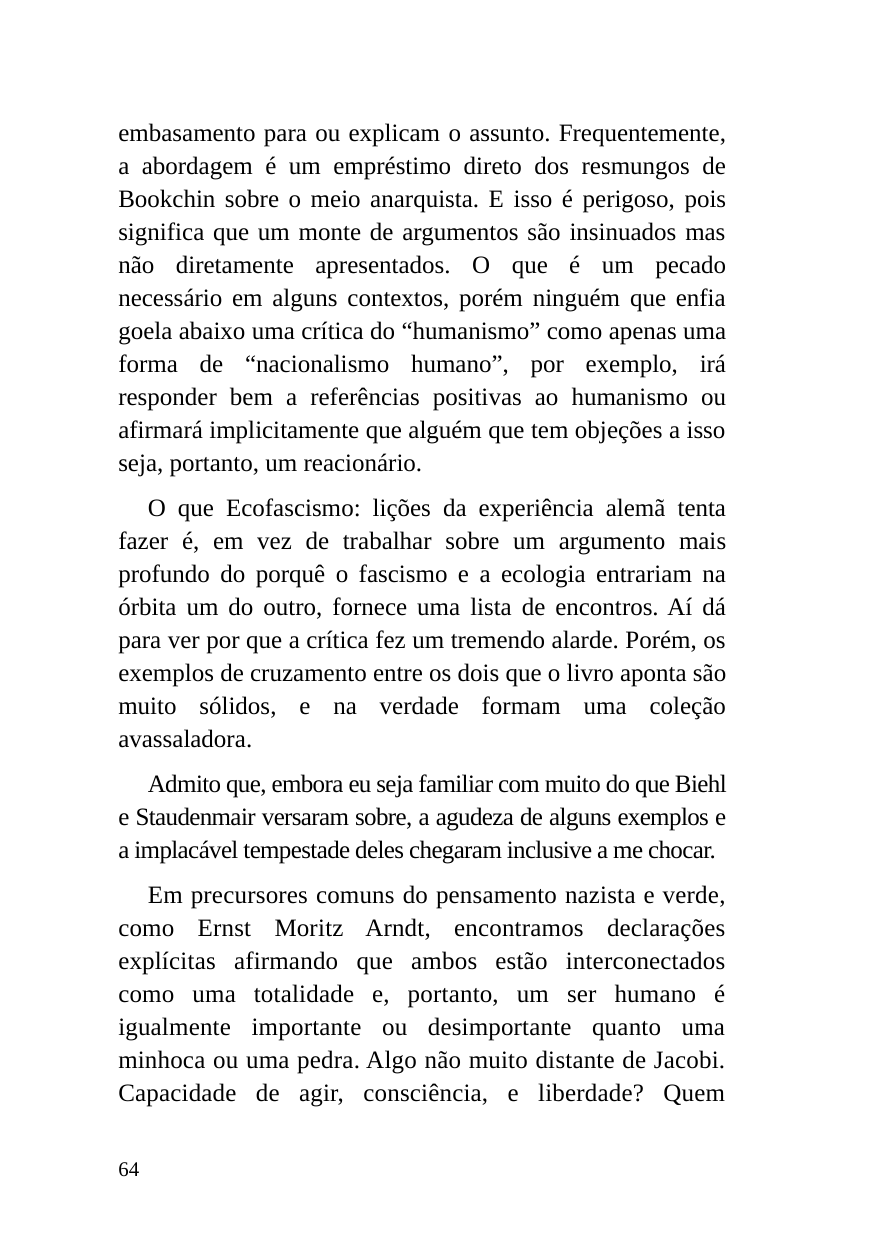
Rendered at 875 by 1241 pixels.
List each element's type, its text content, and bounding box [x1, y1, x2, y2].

text embasamento para ou explicam o assunto. Frequentemente, a abordagem é um empréstimo direto dos resmungos de Bookchin sobre o meio anarquista. E isso é perigoso, pois significa que um monte de argumentos são insinuados mas não diretamente apresentados. O que é um pecado necessário em alguns contextos, porém ninguém que enfia goela abaixo uma crítica do “humanismo” como apenas uma forma de “nacionalismo humano”, por exemplo, irá responder bem a referências positivas ao humanismo ou afirmará implicitamente que alguém que tem objeções a isso seja, portanto, um reacionário. [118, 118, 726, 477]
text Em precursores comuns do pensamento nazista e verde, como Ernst Moritz Arndt, encontramos declarações explícitas afirmando que ambos estão interconectados como uma totalidade e, portanto, um ser humano é igualmente importante ou desimportante quanto uma minhoca ou uma pedra. Algo não muito distante de Jacobi. Capacidade de agir, consciência, e liberdade? Quem [118, 880, 726, 1107]
text Admito que, embora eu seja familiar com muito do que Biehl e Staudenmair versaram sobre, a agudeza de alguns exemplos e a implacável tempestade deles chegaram inclusive a me chocar. [118, 769, 726, 864]
text O que Ecofascismo: lições da experiência alemã tenta fazer é, em vez de trabalhar sobre um argumento mais profundo do porquê o fascismo e a ecologia entrariam na órbita um do outro, fornece uma lista de encontros. Aí dá para ver por que a crítica fez um tremendo alarde. Porém, os exemplos de cruzamento entre os dois que o livro aponta são muito sólidos, e na verdade formam uma coleção avassaladora. [118, 493, 726, 753]
